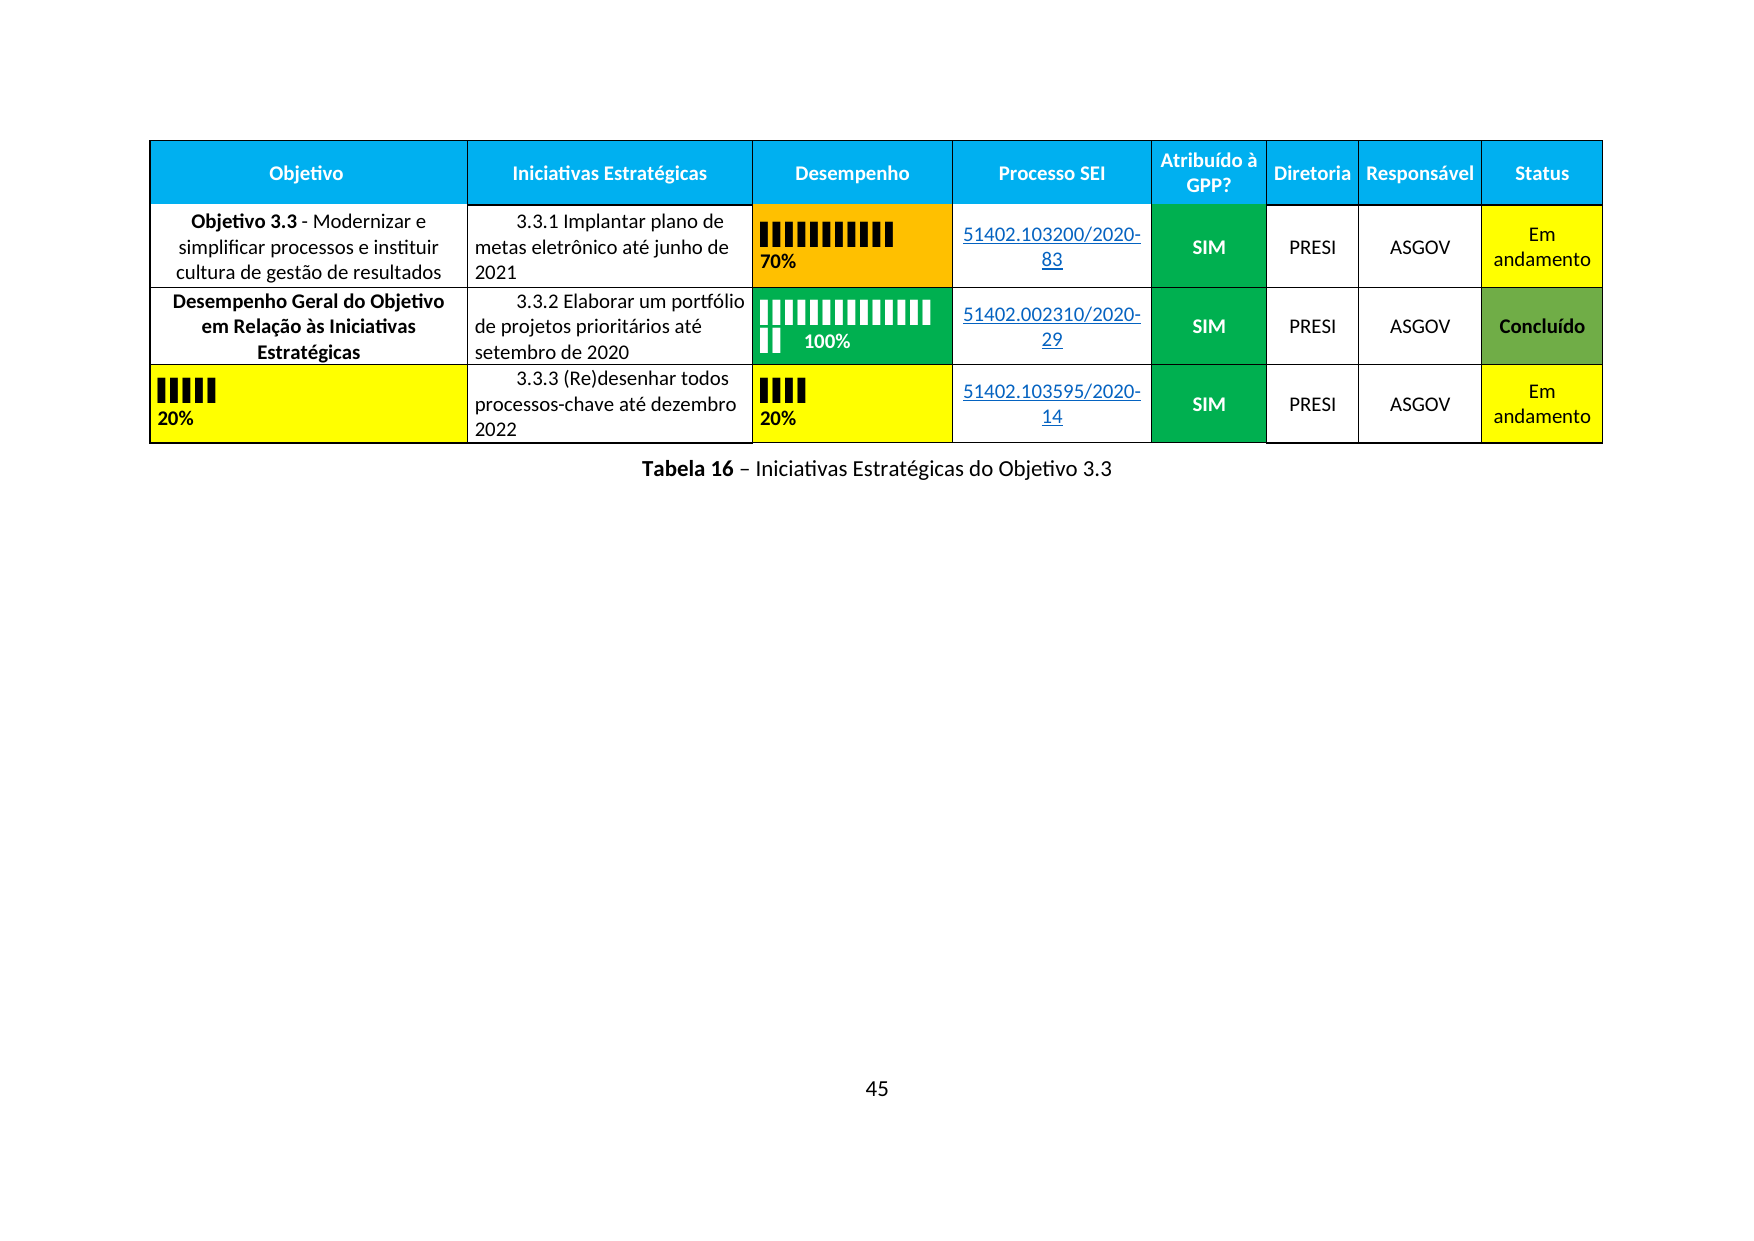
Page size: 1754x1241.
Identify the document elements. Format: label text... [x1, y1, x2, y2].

text Tabela 16 – Iniciativas Estratégicas do Objetivo 3.3 [150, 454, 1604, 482]
table_cell Em andamento [1482, 365, 1602, 442]
table_header Desempenho [753, 141, 952, 204]
table_cell ▋▋▋▋ 20% [753, 365, 952, 442]
table_cell ▋▋▋▋▋▋▋▋▋▋▋▋▋▋▋▋ 100% [753, 288, 952, 364]
table_cell 3.3.3 (Re)desenhar todos processos-chave até dezembro 2022 [468, 365, 752, 442]
table_cell SIM [1152, 204, 1266, 287]
table_cell ▋▋▋▋▋▋▋▋▋▋▋ 70% [753, 204, 952, 287]
table_header Status [1482, 141, 1602, 204]
table_cell 51402.002310/2020-29 [953, 288, 1151, 364]
table_cell 51402.103200/2020-83 [953, 204, 1151, 287]
table_header Diretoria [1267, 141, 1358, 204]
table_cell 3.3.2 Elaborar um portfólio de projetos prioritários até setembro de 2020 [468, 288, 752, 364]
table_cell Objetivo 3.3 - Modernizar e simplificar processos e instituir cultura de gestão de resultados [151, 204, 467, 287]
table_cell SIM [1152, 365, 1266, 442]
table_cell ASGOV [1359, 288, 1481, 364]
table_cell PRESI [1267, 365, 1358, 442]
table_cell Desempenho Geral do Objetivo em Relação às Iniciativas Estratégicas [151, 288, 467, 364]
table_cell PRESI [1267, 288, 1358, 364]
table_header Responsável [1359, 141, 1481, 204]
table_cell ASGOV [1359, 206, 1481, 287]
table_header Objetivo [151, 141, 467, 204]
table_cell Concluído [1482, 288, 1602, 364]
table_cell 3.3.1 Implantar plano de metas eletrônico até junho de 2021 [468, 206, 752, 287]
table_header Iniciativas Estratégicas [468, 141, 752, 204]
table_cell ASGOV [1359, 365, 1481, 442]
table_cell 51402.103595/2020-14 [953, 365, 1151, 442]
table_cell ▋▋▋▋▋ 20% [151, 365, 467, 442]
table_header Atribuído à GPP? [1152, 141, 1266, 204]
table_cell PRESI [1267, 206, 1358, 287]
table_cell SIM [1152, 288, 1266, 364]
table_header Processo SEI [953, 141, 1151, 204]
table_cell Em andamento [1482, 206, 1602, 287]
